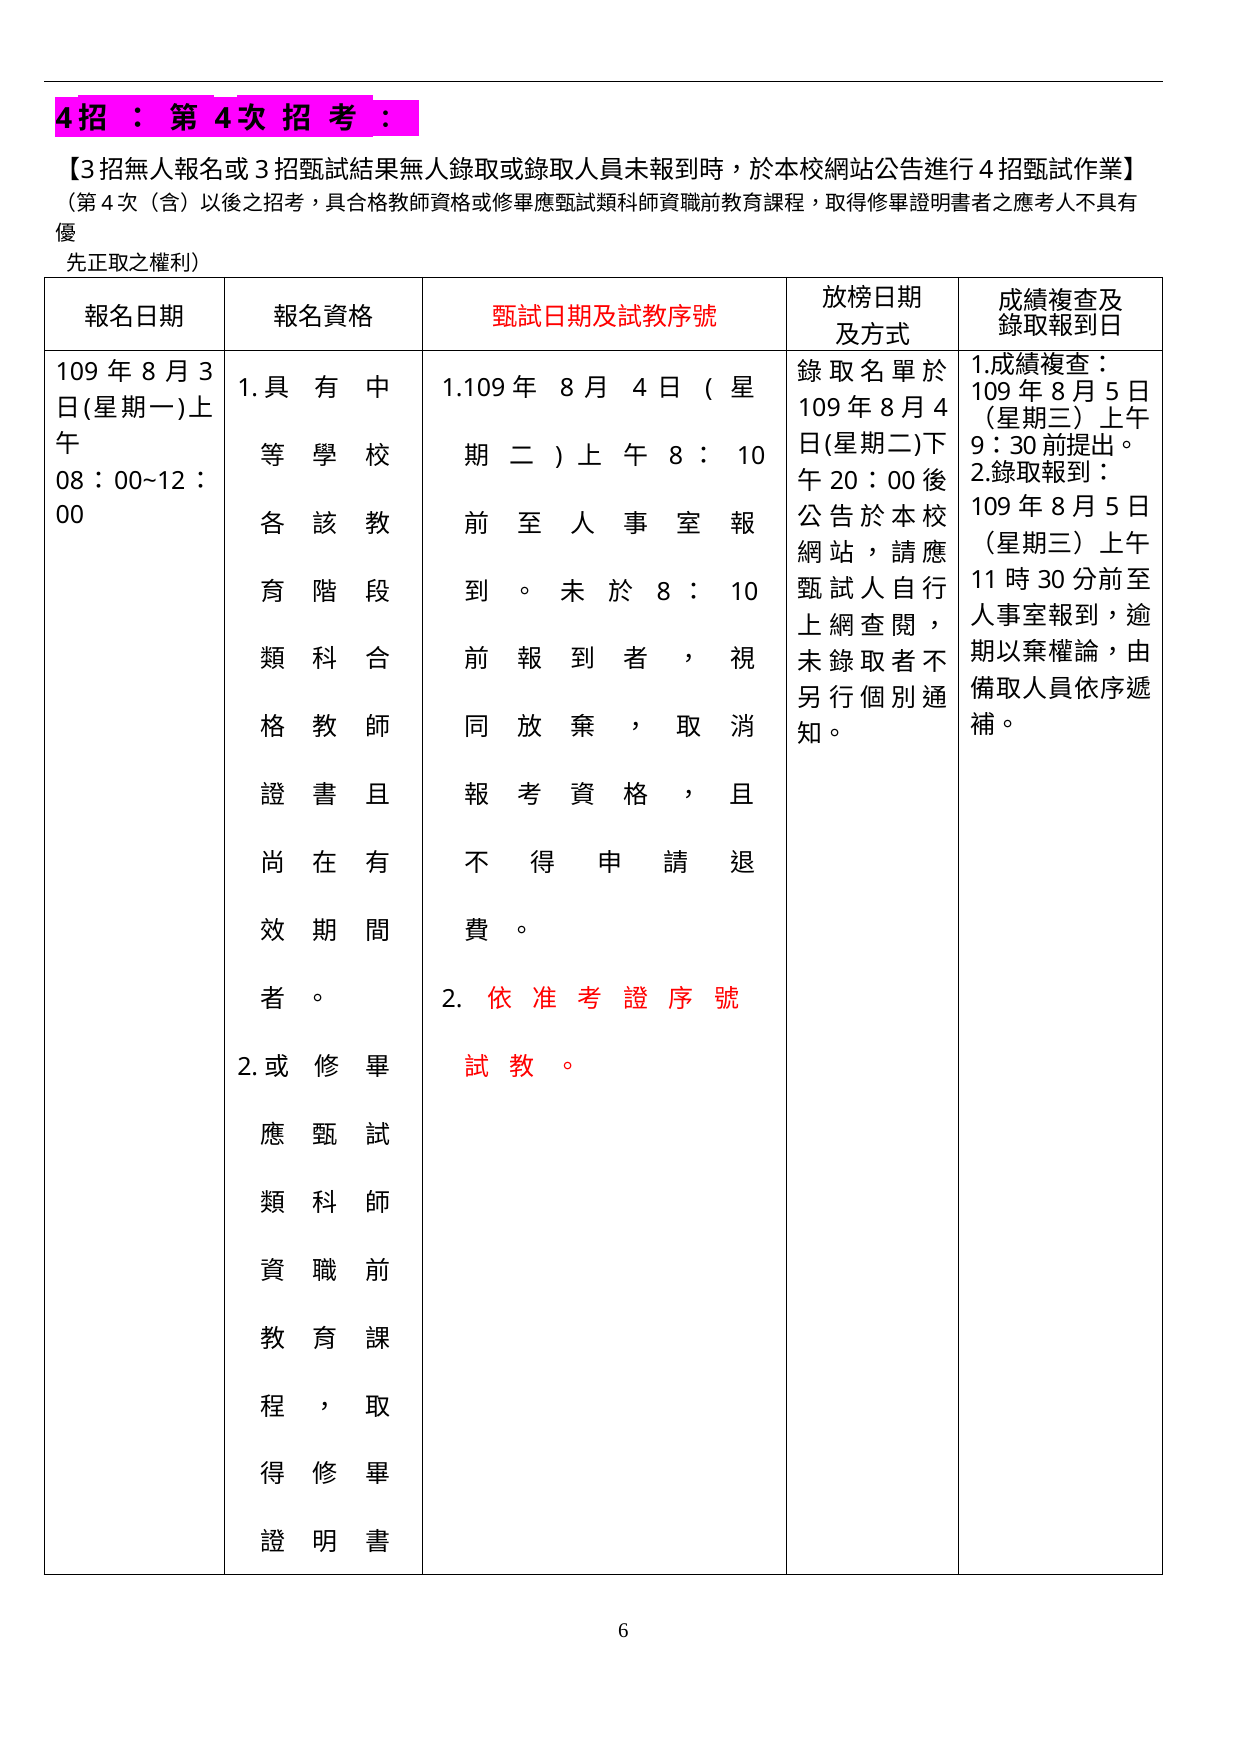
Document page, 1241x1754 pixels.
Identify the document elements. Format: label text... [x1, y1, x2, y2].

table_cell 錄取名單於109年8月4日(星期二)下午20：00後公告於本校網站，請應甄試人自行上網查閱，未錄取者不另行個別通知。 [787, 351, 958, 1574]
table_cell 1.成績複查： 109年8月5日（星期三）上午9：30前提出。 2.錄取報到： 109年8月5日（星期三）上午11時30分前至人事室報到，逾期以棄權論，由備取人員依序遞補。 [959, 351, 1162, 1574]
table_cell 報名日期 [45, 278, 224, 350]
table_cell 4招：第4次招考： 【3招無人報名或3招甄試結果無人錄取或錄取人員未報到時，於本校網站公告進行4招甄試作業】 （第4次（含）以後之招考，具合格教師資格或修畢應甄試類科師資職前教育課程，取得修畢證明書者之應考人不具有優 先正取之權利） [44, 82, 1163, 277]
table_cell 1.具有中等學校各該教育階段類科合格教師證書且尚在有效期間者。 2.或修畢應甄試類科師資職前教育課程，取得修畢證明書 [225, 351, 422, 1574]
table_cell 報名資格 [225, 278, 422, 350]
table_cell 成績複查及 錄取報到日 [959, 278, 1162, 350]
table_cell 1.109年8月4日(星期二)上午8：10前至人事室報到。未於8：10前報到者，視同放棄，取消報考資格，且不得申請退費。 2. 依准考證序號試教。 [423, 351, 786, 1574]
table_cell 109年8月3日(星期一)上午 08：00~12：00 [45, 351, 224, 1574]
table_cell 甄試日期及試教序號 [423, 278, 786, 350]
table_cell 放榜日期 及方式 [787, 278, 958, 350]
